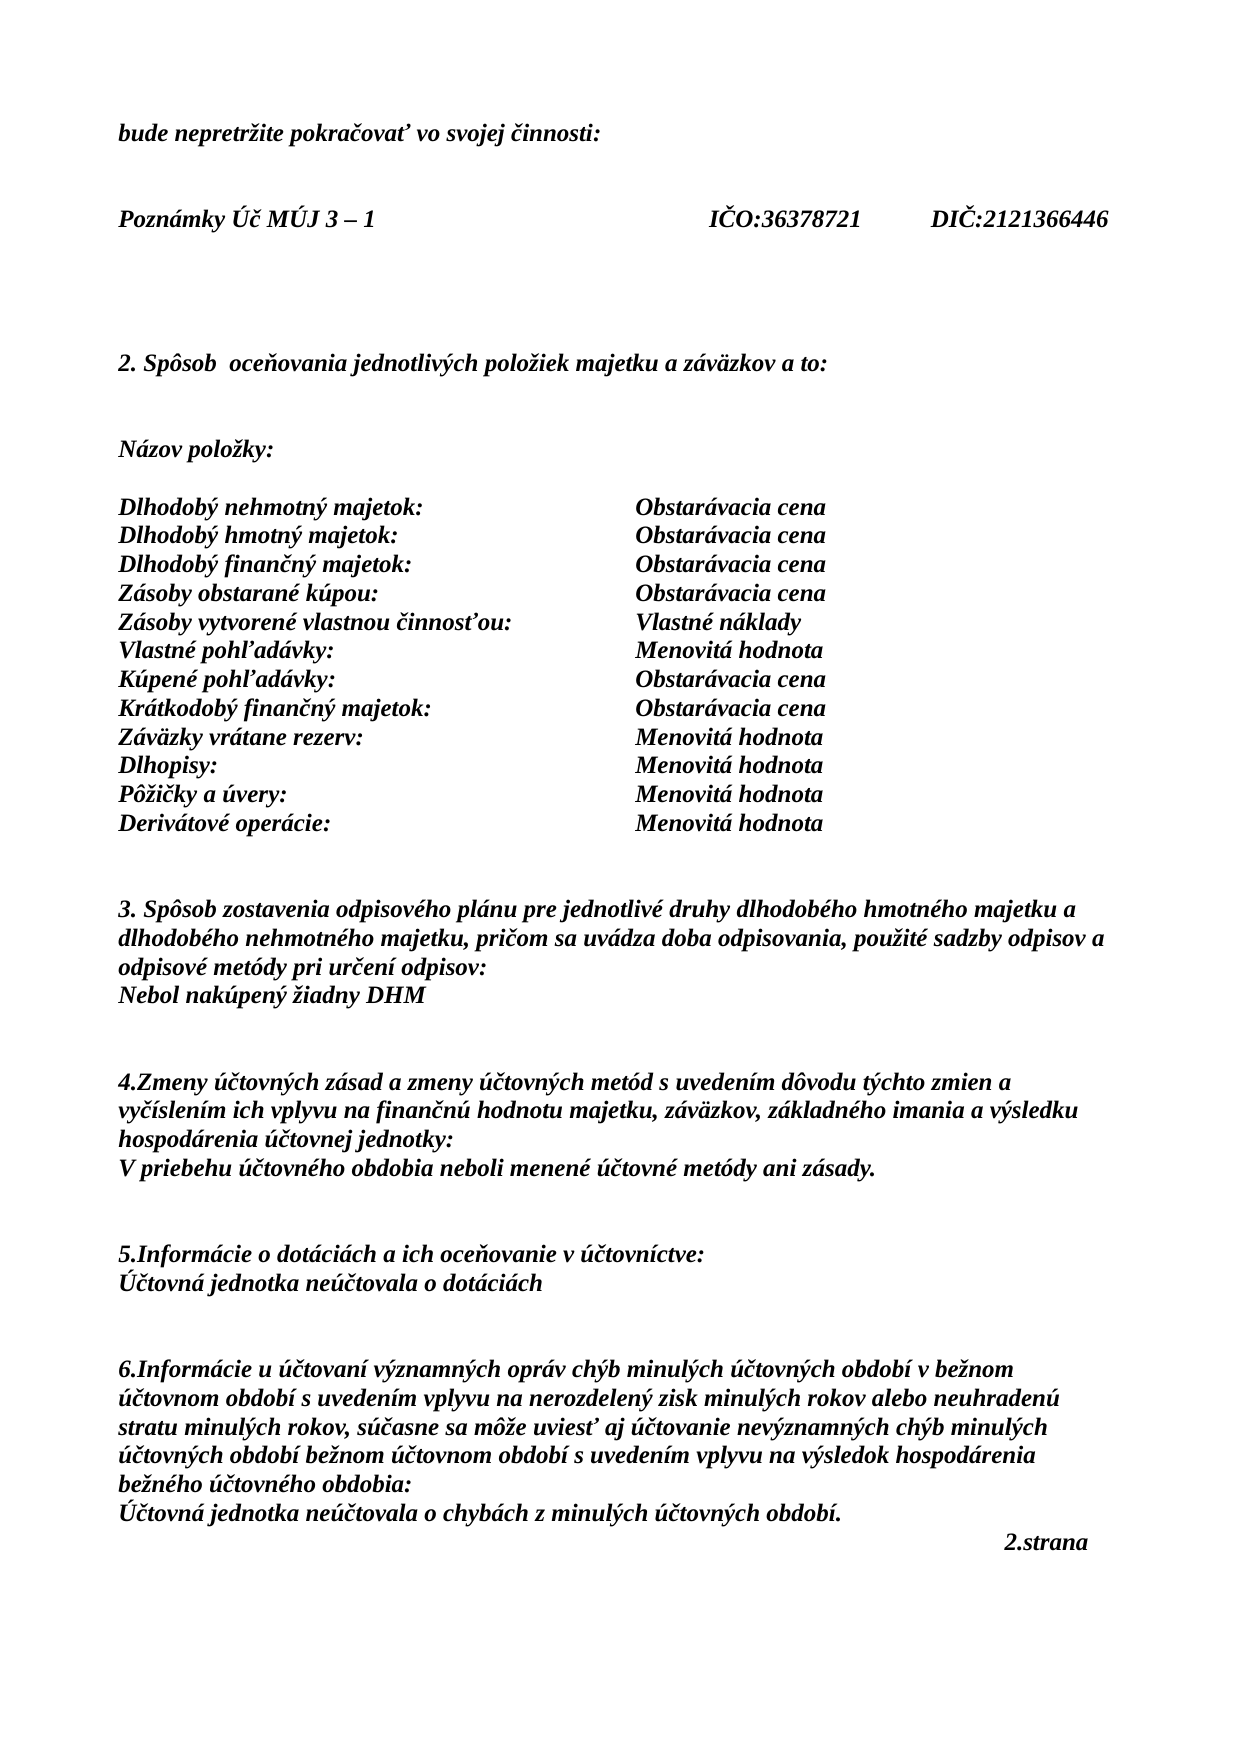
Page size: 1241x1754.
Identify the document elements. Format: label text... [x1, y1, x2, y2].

text 5.Informácie o dotáciách a ich oceňovanie v účtovníctve: [118, 1239, 1122, 1268]
text 6.Informácie u účtovaní významných opráv chýb minulých účtovných období v bežnom účtovnom období s uvedením vplyvu na nerozdelený zisk minulých rokov alebo neuhradenú stratu minulých rokov, súčasne sa môže uviesť aj účtovanie nevýznamných chýb minulých účtovných období bežnom účtovnom období s uvedením vplyvu na výsledok hospodárenia bežného účtovného obdobia: [118, 1354, 1122, 1498]
text Poznámky Úč MÚJ 3 – 1 IČO:36378721 DIČ:2121366446 [118, 204, 1122, 233]
text 4.Zmeny účtovných zásad a zmeny účtovných metód s uvedením dôvodu týchto zmien a vyčíslením ich vplyvu na finančnú hodnotu majetku, záväzkov, základného imania a výsledku hospodárenia účtovnej jednotky: [118, 1067, 1122, 1153]
text Nebol nakúpený žiadny DHM [118, 981, 1122, 1009]
text Pôžičky a úvery: Menovitá hodnota [118, 779, 1122, 808]
text Dlhodobý nehmotný majetok: Obstarávacia cena [118, 492, 1122, 521]
text Dlhodobý hmotný majetok: Obstarávacia cena [118, 521, 1122, 549]
text 2. Spôsob oceňovania jednotlivých položiek majetku a záväzkov a to: [118, 348, 1122, 377]
text Názov položky: [118, 434, 1122, 463]
text Kúpené pohľadávky: Obstarávacia cena [118, 664, 1122, 693]
text V priebehu účtovného obdobia neboli menené účtovné metódy ani zásady. [118, 1153, 1122, 1182]
text bude nepretržite pokračovať vo svojej činnosti: [118, 118, 1122, 204]
text Zásoby vytvorené vlastnou činnosťou: Vlastné náklady [118, 607, 1122, 636]
text 2.strana [118, 1527, 1122, 1556]
text Zásoby obstarané kúpou: Obstarávacia cena [118, 578, 1122, 607]
text Krátkodobý finančný majetok: Obstarávacia cena [118, 693, 1122, 722]
text Dlhopisy: Menovitá hodnota [118, 751, 1122, 779]
text 3. Spôsob zostavenia odpisového plánu pre jednotlivé druhy dlhodobého hmotného majetku a dlhodobého nehmotného majetku, pričom sa uvádza doba odpisovania, použité sadzby odpisov a odpisové metódy pri určení odpisov: [118, 894, 1122, 981]
text Záväzky vrátane rezerv: Menovitá hodnota [118, 722, 1122, 751]
text Účtovná jednotka neúčtovala o chybách z minulých účtovných období. [118, 1498, 1122, 1527]
text Vlastné pohľadávky: Menovitá hodnota [118, 636, 1122, 664]
text Derivátové operácie: Menovitá hodnota [118, 808, 1122, 837]
text Dlhodobý finančný majetok: Obstarávacia cena [118, 549, 1122, 578]
text Účtovná jednotka neúčtovala o dotáciách [118, 1268, 1122, 1297]
